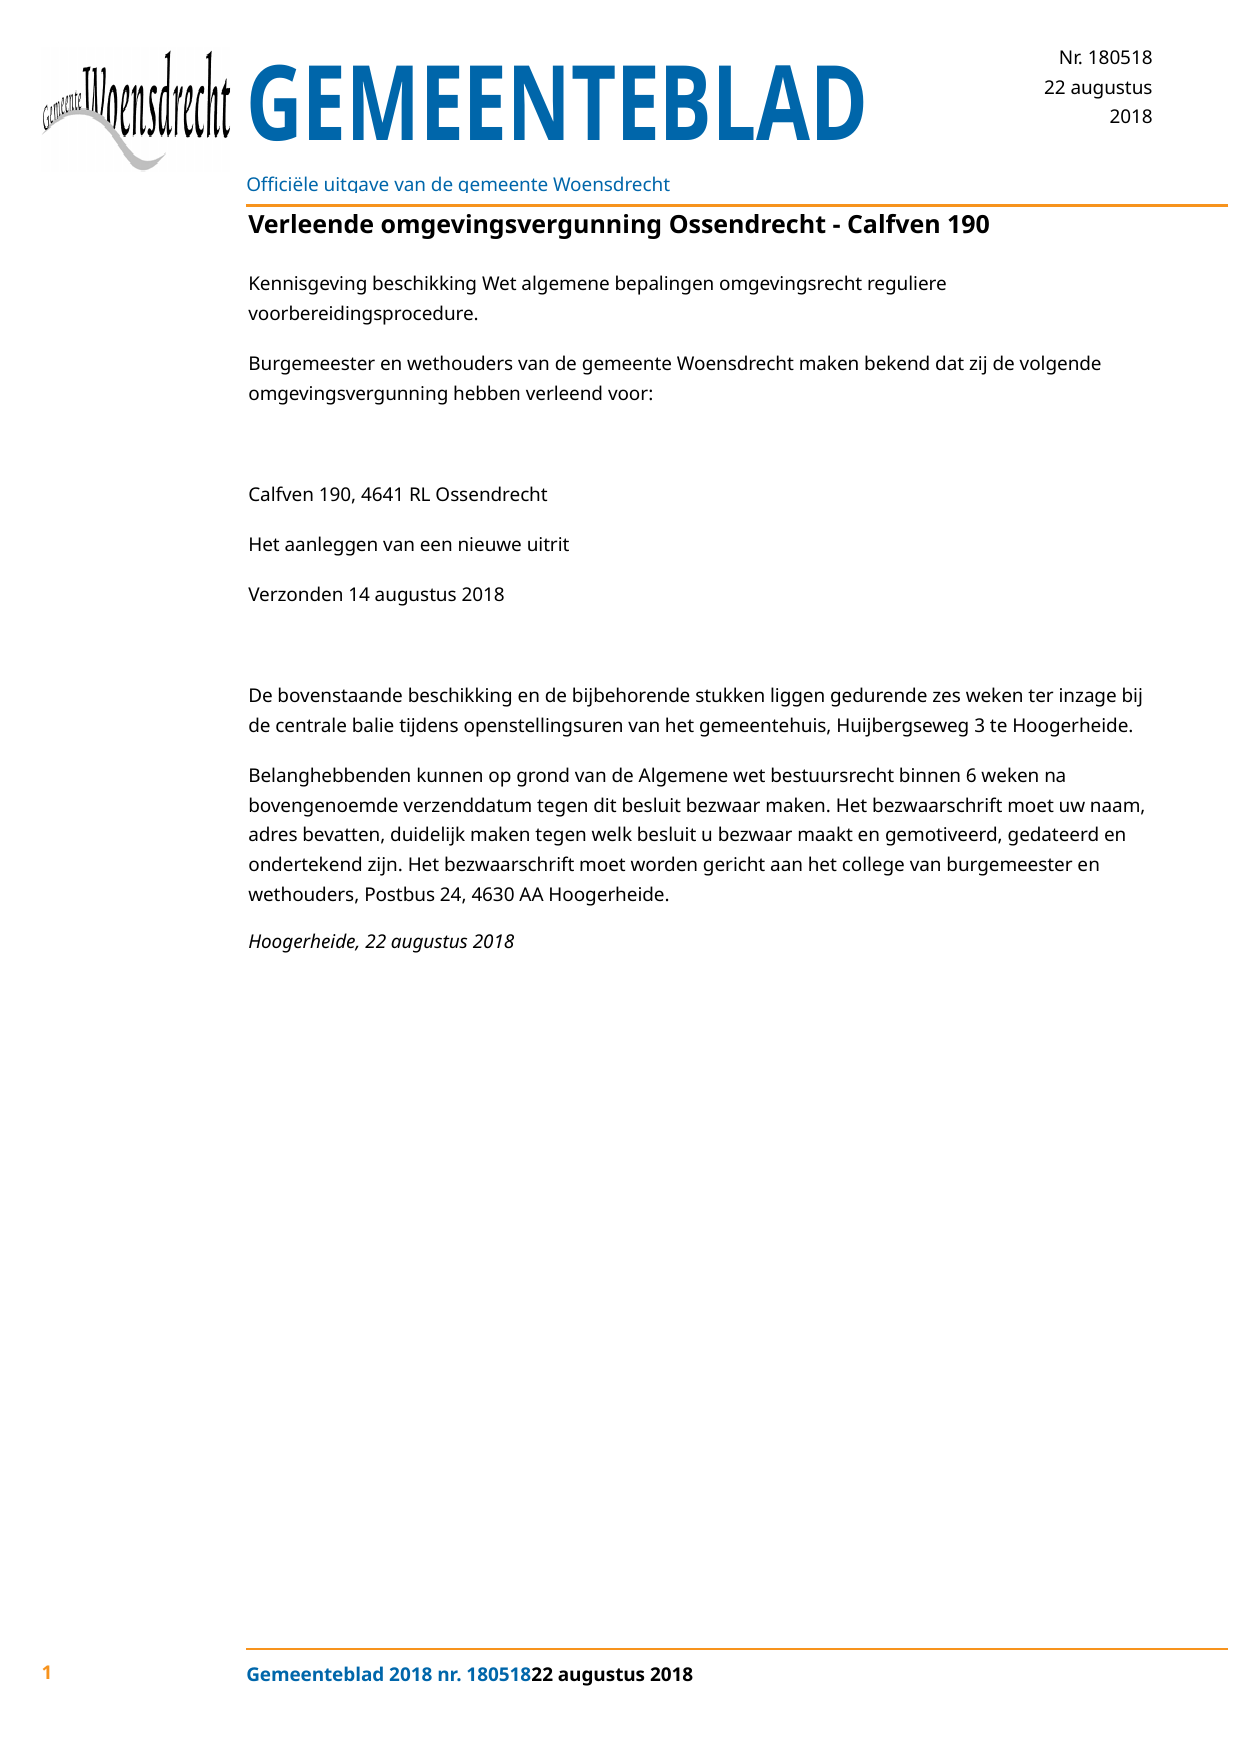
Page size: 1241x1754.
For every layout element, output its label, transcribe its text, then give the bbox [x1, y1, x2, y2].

text Kennisgeving beschikking Wet algemene bepalingen omgevingsrecht reguliere voorbereidingsprocedure. [248, 270, 1152, 326]
text Calfven 190, 4641 RL Ossendrecht [248, 481, 1152, 506]
text De bovenstaande beschikking en de bijbehorende stukken liggen gedurende zes weken ter inzage bij de centrale balie tijdens openstellingsuren van het gemeentehuis, Huijbergseweg 3 te Hoogerheide. [248, 682, 1152, 738]
text Verleende omgevingsvergunning Ossendrecht - Calfven 190 [248, 207, 1152, 241]
text Belanghebbenden kunnen op grond van de Algemene wet bestuursrecht binnen 6 weken na bovengenoemde verzenddatum tegen dit besluit bezwaar maken. Het bezwaarschrift moet uw naam, adres bevatten, duidelijk maken tegen welk besluit u bezwaar maakt en gemotiveerd, gedateerd en ondertekend zijn. Het bezwaarschrift moet worden gericht aan het college van burgemeester en wethouders, Postbus 24, 4630 AA Hoogerheide. [248, 762, 1152, 906]
text Burgemeester en wethouders van de gemeente Woensdrecht maken bekend dat zij de volgende omgevingsvergunning hebben verleend voor: [248, 350, 1152, 406]
text Hoogerheide, 22 augustus 2018 [248, 928, 1152, 954]
text Verzonden 14 augustus 2018 [248, 582, 1152, 607]
text Het aanleggen van een nieuwe uitrit [248, 531, 1152, 557]
picture [41, 47, 231, 172]
